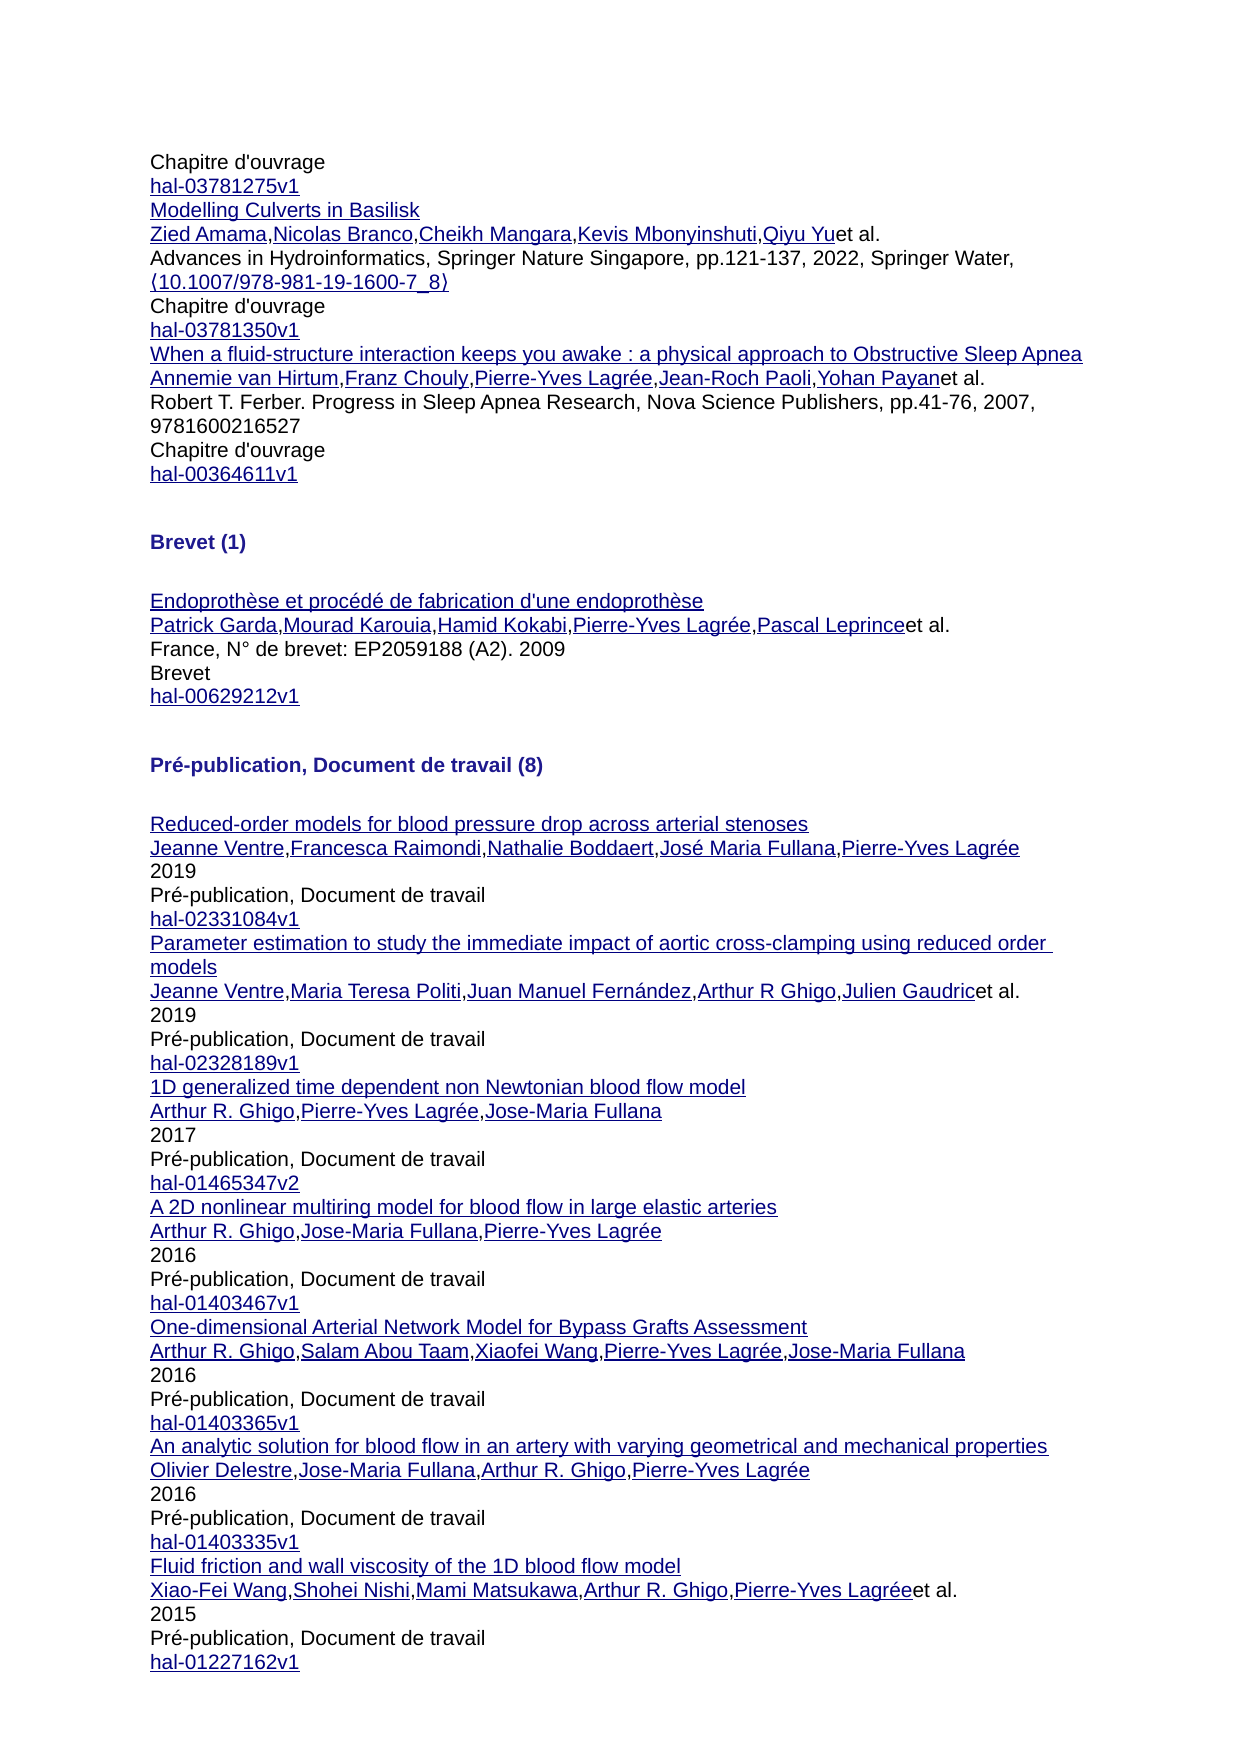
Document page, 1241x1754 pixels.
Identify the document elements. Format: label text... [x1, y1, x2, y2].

subtitle Brevet (1) [150, 530, 1090, 554]
table_cell One-dimensional Arterial Network Model for Bypass Grafts Assessment Arthur R. Ghigo,Salam Abou Taam,Xiaofei Wang,Pierre-Yves Lagrée,Jose-Maria Fullana 2016 Pré-publication, Document de travail hal-01403365v1 [150, 1315, 1090, 1434]
table_cell 1D generalized time dependent non Newtonian blood flow model Arthur R. Ghigo,Pierre-Yves Lagrée,Jose-Maria Fullana 2017 Pré-publication, Document de travail hal-01465347v2 [150, 1075, 1090, 1195]
table_header Endoprothèse et procédé de fabrication d'une endoprothèse Patrick Garda,Mourad Karouia,Hamid Kokabi,Pierre-Yves Lagrée,Pascal Leprinceet al. France, N° de brevet: EP2059188 (A2). 2009 Brevet hal-00629212v1 [150, 589, 1090, 708]
table_cell When a fluid-structure interaction keeps you awake : a physical approach to Obstructive Sleep Apnea Annemie van Hirtum,Franz Chouly,Pierre-Yves Lagrée,Jean-Roch Paoli,Yohan Payanet al. Robert T. Ferber. Progress in Sleep Apnea Research, Nova Science Publishers, pp.41-76, 2007, 9781600216527 Chapitre d'ouvrage hal-00364611v1 [150, 342, 1090, 485]
table_cell An analytic solution for blood flow in an artery with varying geometrical and mechanical properties Olivier Delestre,Jose-Maria Fullana,Arthur R. Ghigo,Pierre-Yves Lagrée 2016 Pré-publication, Document de travail hal-01403335v1 [150, 1434, 1090, 1554]
table_header Chapitre d'ouvrage hal-03781275v1 [150, 150, 1090, 198]
subtitle Pré-publication, Document de travail (8) [150, 753, 1090, 777]
table_cell Fluid friction and wall viscosity of the 1D blood flow model Xiao-Fei Wang,Shohei Nishi,Mami Matsukawa,Arthur R. Ghigo,Pierre-Yves Lagréeet al. 2015 Pré-publication, Document de travail hal-01227162v1 [150, 1554, 1090, 1674]
table_cell Parameter estimation to study the immediate impact of aortic cross-clamping using reduced order models Jeanne Ventre,Maria Teresa Politi,Juan Manuel Fernández,Arthur R Ghigo,Julien Gaudricet al. 2019 Pré-publication, Document de travail hal-02328189v1 [150, 931, 1090, 1075]
table_header Reduced-order models for blood pressure drop across arterial stenoses Jeanne Ventre,Francesca Raimondi,Nathalie Boddaert,José Maria Fullana,Pierre-Yves Lagrée 2019 Pré-publication, Document de travail hal-02331084v1 [150, 811, 1090, 931]
table_cell Modelling Culverts in Basilisk Zied Amama,Nicolas Branco,Cheikh Mangara,Kevis Mbonyinshuti,Qiyu Yuet al. Advances in Hydroinformatics, Springer Nature Singapore, pp.121-137, 2022, Springer Water, ⟨10.1007/978-981-19-1600-7_8⟩ Chapitre d'ouvrage hal-03781350v1 [150, 198, 1090, 342]
table_cell A 2D nonlinear multiring model for blood flow in large elastic arteries Arthur R. Ghigo,Jose-Maria Fullana,Pierre-Yves Lagrée 2016 Pré-publication, Document de travail hal-01403467v1 [150, 1195, 1090, 1314]
